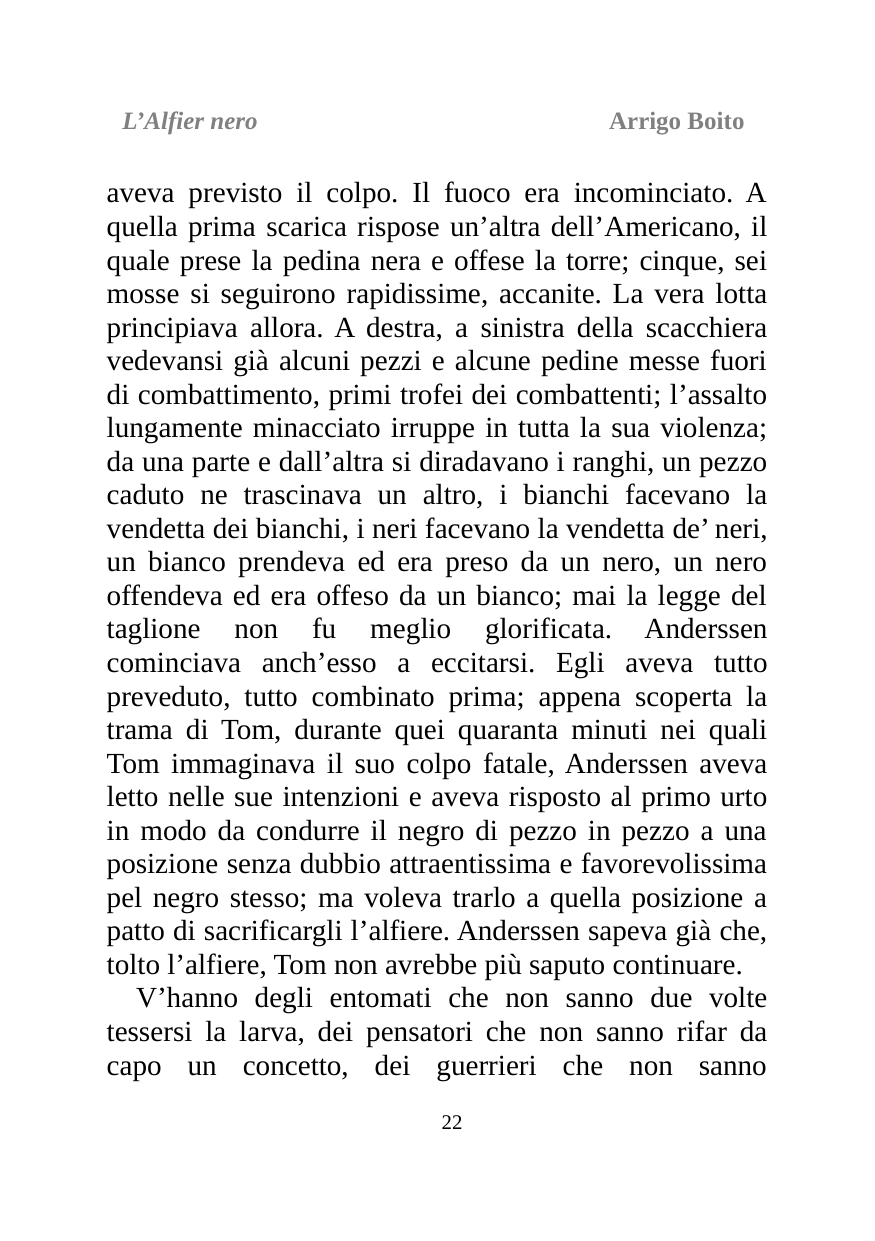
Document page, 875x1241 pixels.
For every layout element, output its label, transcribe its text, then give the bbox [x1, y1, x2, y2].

text aveva previsto il colpo. Il fuoco era incominciato. A quella prima scarica rispose un’altra dell’Americano, il quale prese la pedina nera e offese la torre; cinque, sei mosse si seguirono rapidissime, accanite. La vera lotta principiava allora. A destra, a sinistra della scacchiera vedevansi già alcuni pezzi e alcune pedine messe fuori di combattimento, primi trofei dei combattenti; l’assalto lungamente minacciato irruppe in tutta la sua violenza; da una parte e dall’altra si diradavano i ranghi, un pezzo caduto ne trascinava un altro, i bianchi facevano la vendetta dei bianchi, i neri facevano la vendetta de’ neri, un bianco prendeva ed era preso da un nero, un nero offendeva ed era offeso da un bianco; mai la legge del taglione non fu meglio glorificata. Anderssen cominciava anch’esso a eccitarsi. Egli aveva tutto preveduto, tutto combinato prima; appena scoperta la trama di Tom, durante quei quaranta minuti nei quali Tom immaginava il suo colpo fatale, Anderssen aveva letto nelle sue intenzioni e aveva risposto al primo urto in modo da condurre il negro di pezzo in pezzo a una posizione senza dubbio attraentissima e favorevolissima pel negro stesso; ma voleva trarlo a quella posizione a patto di sacrificargli l’alfiere. Anderssen sapeva già che, tolto l’alfiere, Tom non avrebbe più saputo continuare. [106, 176, 768, 981]
text V’hanno degli entomati che non sanno due volte tessersi la larva, dei pensatori che non sanno rifar da capo un concetto, dei guerrieri che non sanno [106, 981, 768, 1081]
